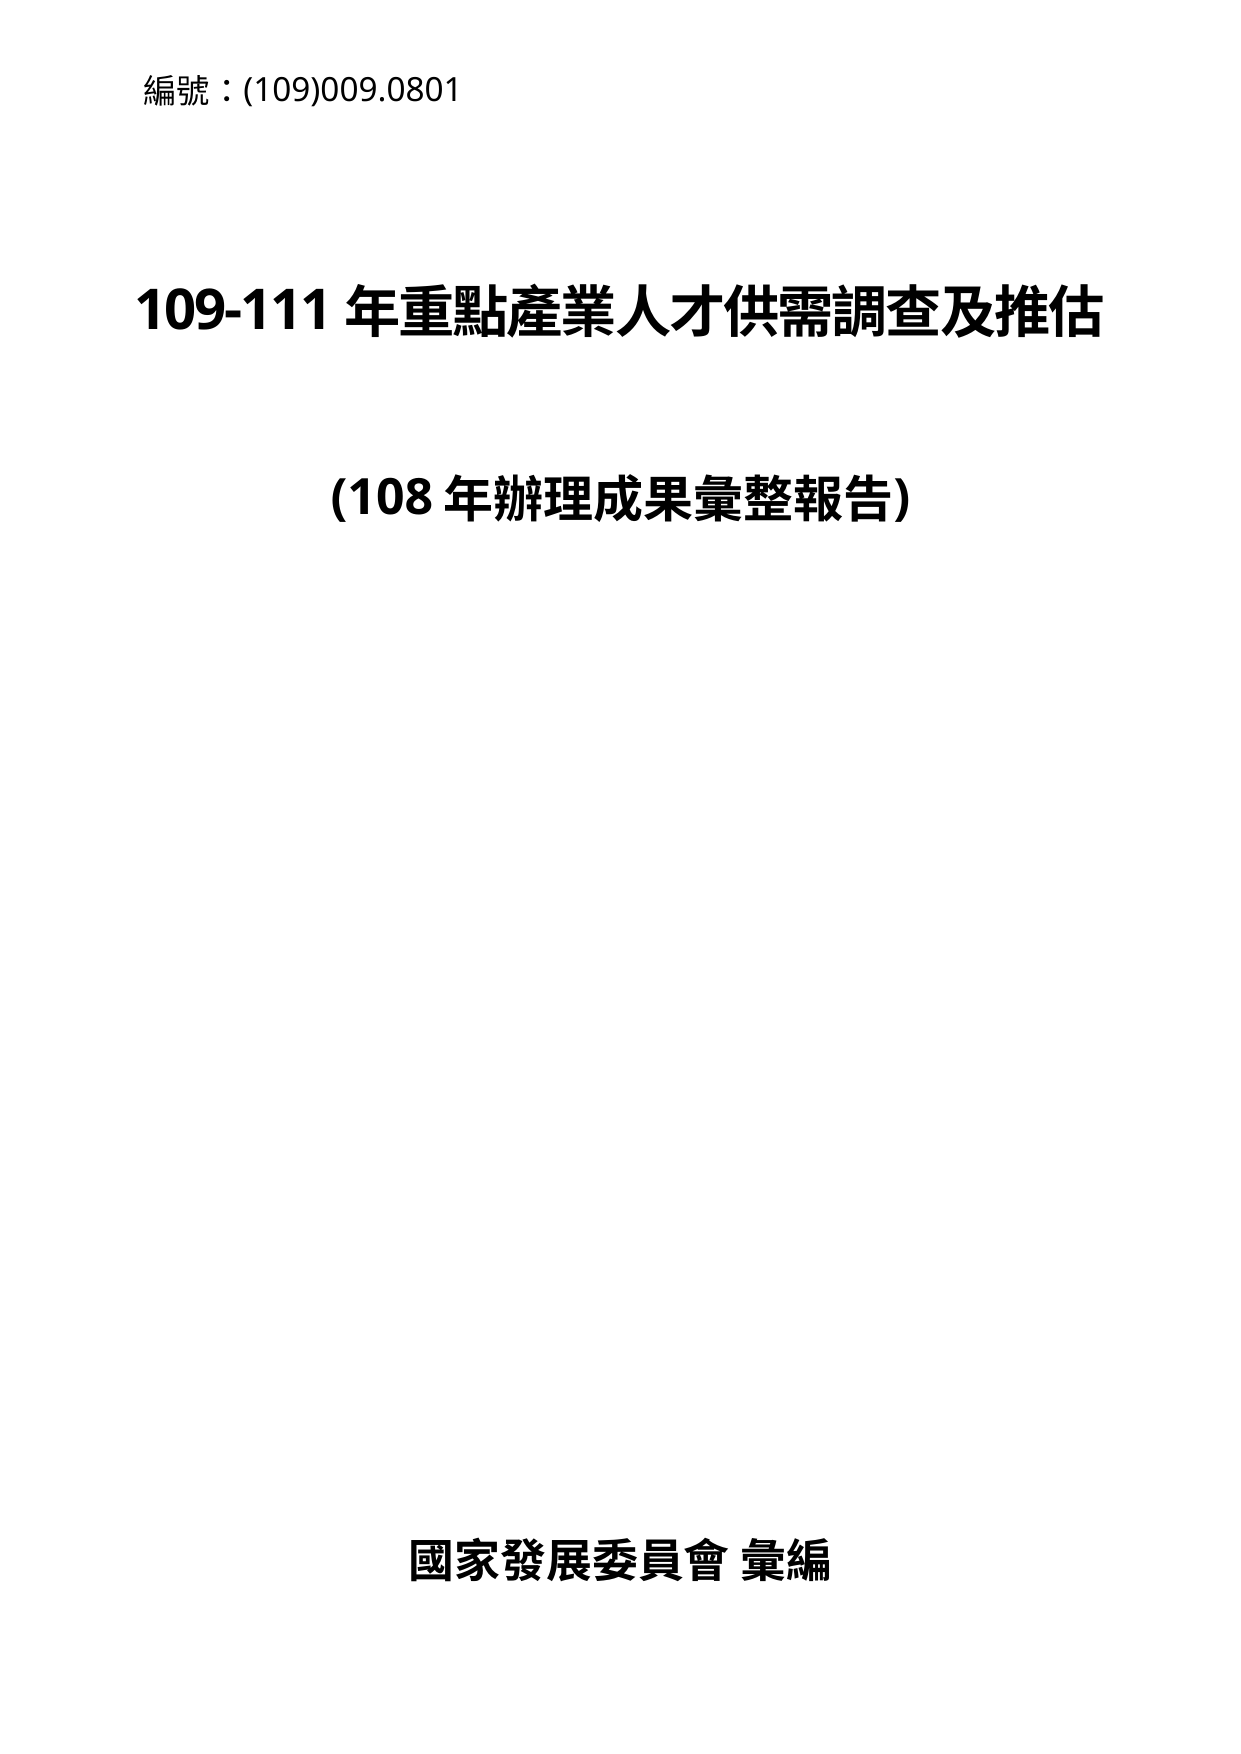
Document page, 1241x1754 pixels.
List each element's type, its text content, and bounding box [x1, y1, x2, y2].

text (108年辦理成果彙整報告) [113, 422, 1127, 547]
text 國家發展委員會 彙編 [118, 1485, 1122, 1610]
text 編號：(109)009.0801 [143, 47, 1122, 110]
text 109-111年重點產業人才供需調查及推估 [106, 235, 1134, 360]
